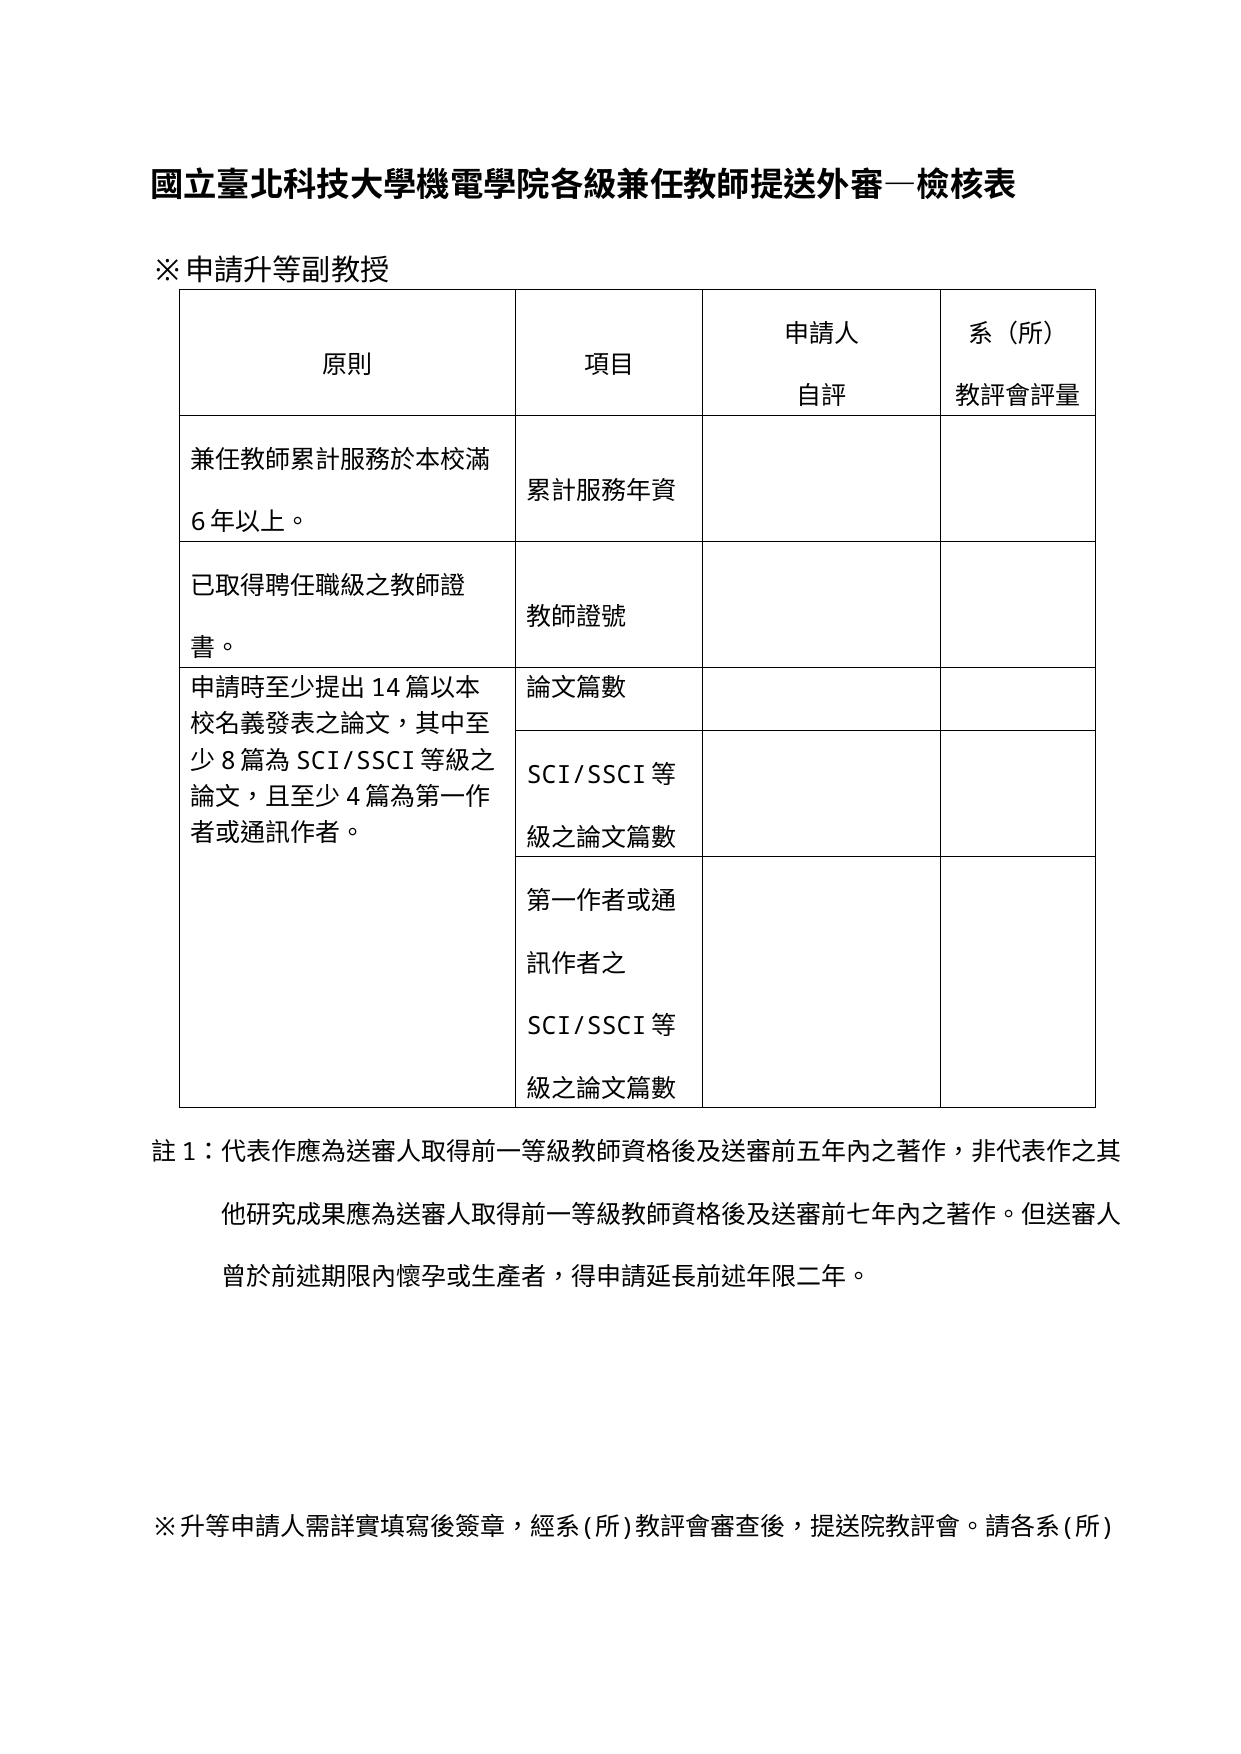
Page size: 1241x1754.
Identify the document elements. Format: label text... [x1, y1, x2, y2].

text 國立臺北科技大學機電學院各級兼任教師提送外審—檢核表 [150, 158, 1125, 206]
table_cell [941, 542, 1095, 667]
table_cell [941, 668, 1095, 730]
table_cell 論文篇數 [516, 668, 702, 730]
table_header 申請人 自評 [703, 290, 940, 414]
table_header 系（所） 教評會評量 [941, 290, 1095, 414]
table_cell [941, 857, 1095, 1107]
table_cell 申請時至少提出14篇以本校名義發表之論文，其中至少8篇為SCI/SSCI等級之論文，且至少4篇為第一作者或通訊作者。 [180, 668, 515, 1107]
table_cell [703, 668, 940, 730]
table_cell 第一作者或通訊作者之SCI/SSCI等級之論文篇數 [516, 857, 702, 1107]
table_cell [941, 416, 1095, 541]
text ※升等申請人需詳實填寫後簽章，經系(所)教評會審查後，提送院教評會。請各系(所) [150, 1483, 1125, 1546]
table_cell 兼任教師累計服務於本校滿6年以上。 [180, 416, 515, 541]
table_cell [703, 857, 940, 1107]
table_cell [703, 731, 940, 856]
table_cell SCI/SSCI等級之論文篇數 [516, 731, 702, 856]
table_cell [703, 416, 940, 541]
table_cell 累計服務年資 [516, 416, 702, 541]
table_cell [703, 542, 940, 667]
table_cell 已取得聘任職級之教師證書。 [180, 542, 515, 667]
text ※申請升等副教授 [150, 246, 1125, 288]
table_header 項目 [516, 290, 702, 414]
table_cell 教師證號 [516, 542, 702, 667]
text 註1：代表作應為送審人取得前一等級教師資格後及送審前五年內之著作，非代表作之其他研究成果應為送審人取得前一等級教師資格後及送審前七年內之著作。但送審人曾於前述期限內懷孕或生產者，得申請延長前述年限二年。 [151, 1108, 1125, 1296]
table_header 原則 [180, 290, 515, 414]
table_cell [941, 731, 1095, 856]
